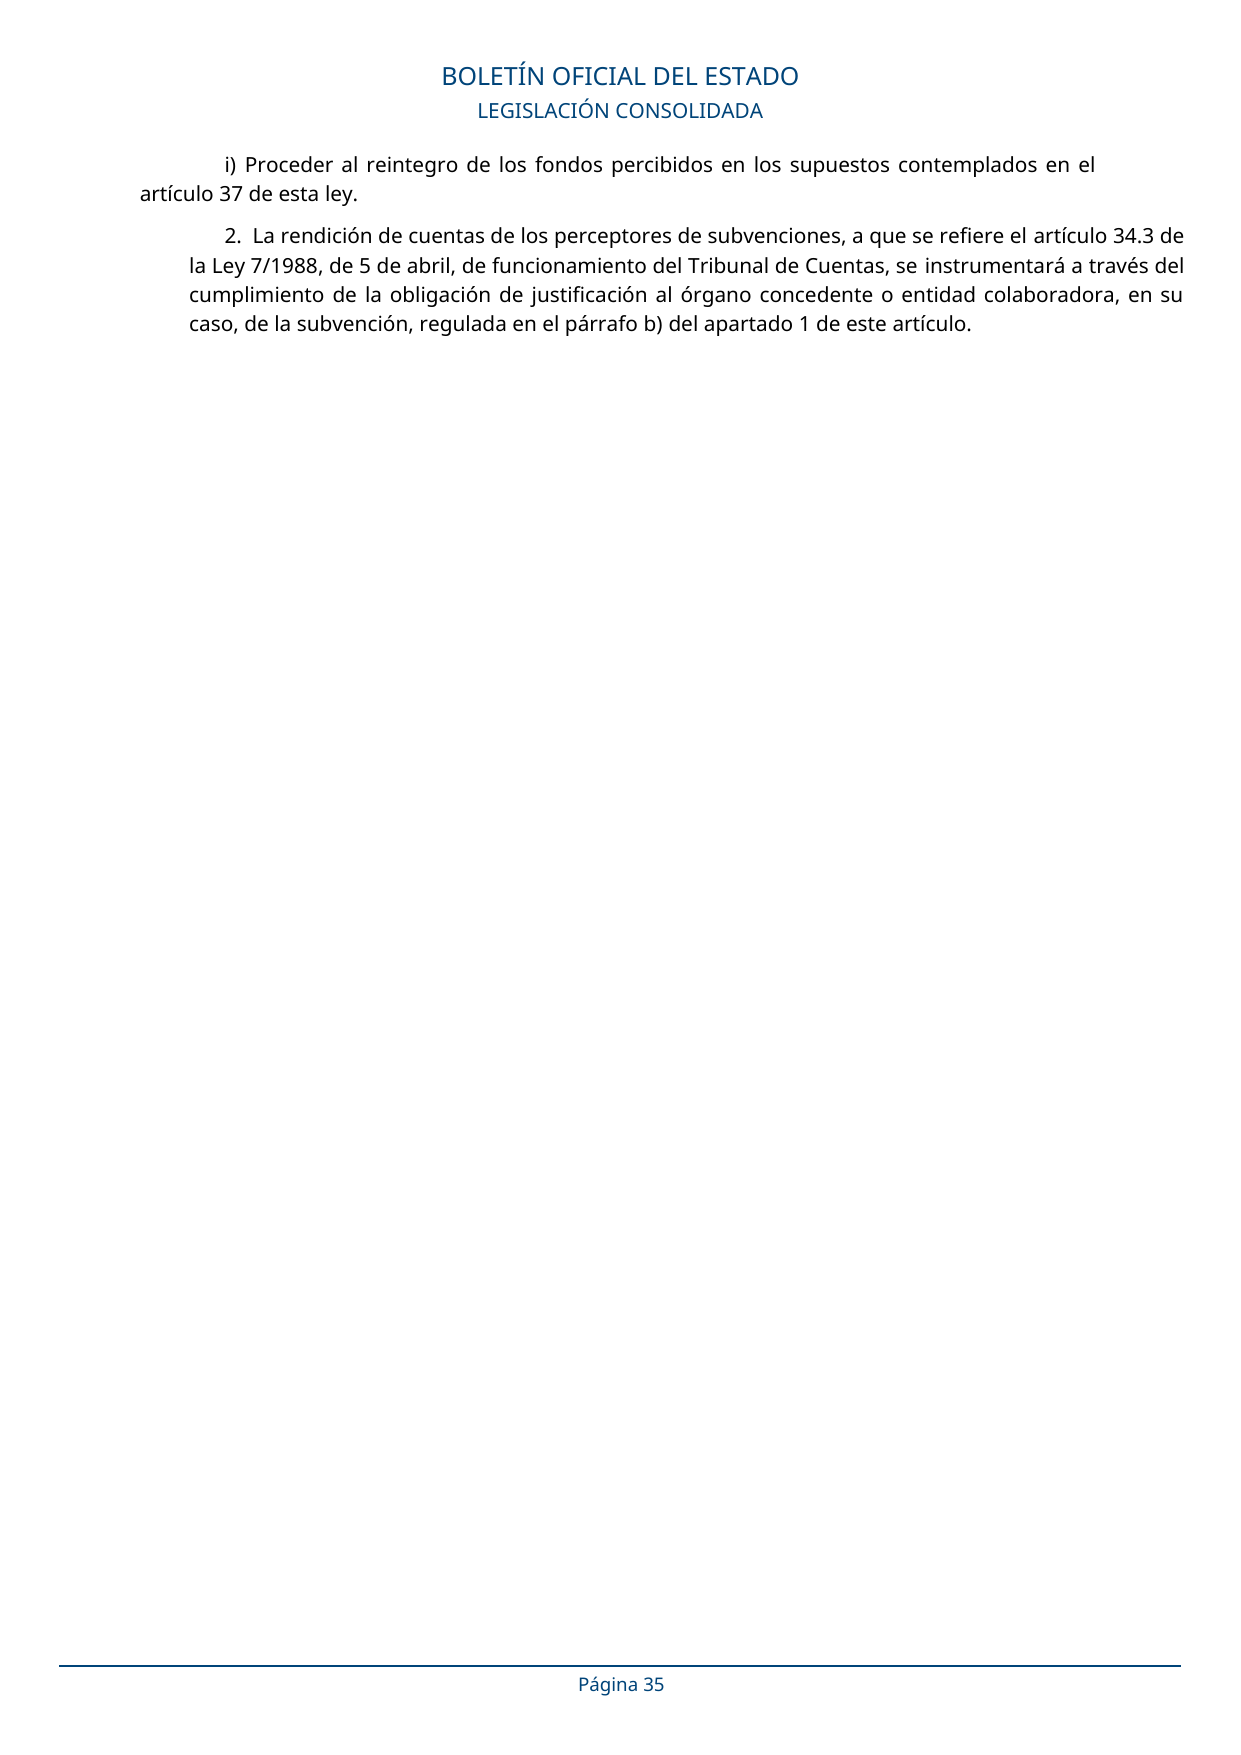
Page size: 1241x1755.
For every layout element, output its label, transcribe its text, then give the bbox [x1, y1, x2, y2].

list La rendición de cuentas de los perceptores de subvenciones, a que se refiere el artículo 34.3 de la Ley 7/1988, de 5 de abril, de funcionamiento del Tribunal de Cuentas, se instrumentará a través del cumplimiento de la obligación de justificación al órgano concedente o entidad colaboradora, en su caso, de la subvención, regulada en el párrafo b) del apartado 1 de este artículo. [189, 222, 1184, 338]
list Proceder al reintegro de los fondos percibidos en los supuestos contemplados en el [224, 154, 1184, 177]
text artículo 37 de esta ley. [139, 179, 1184, 208]
